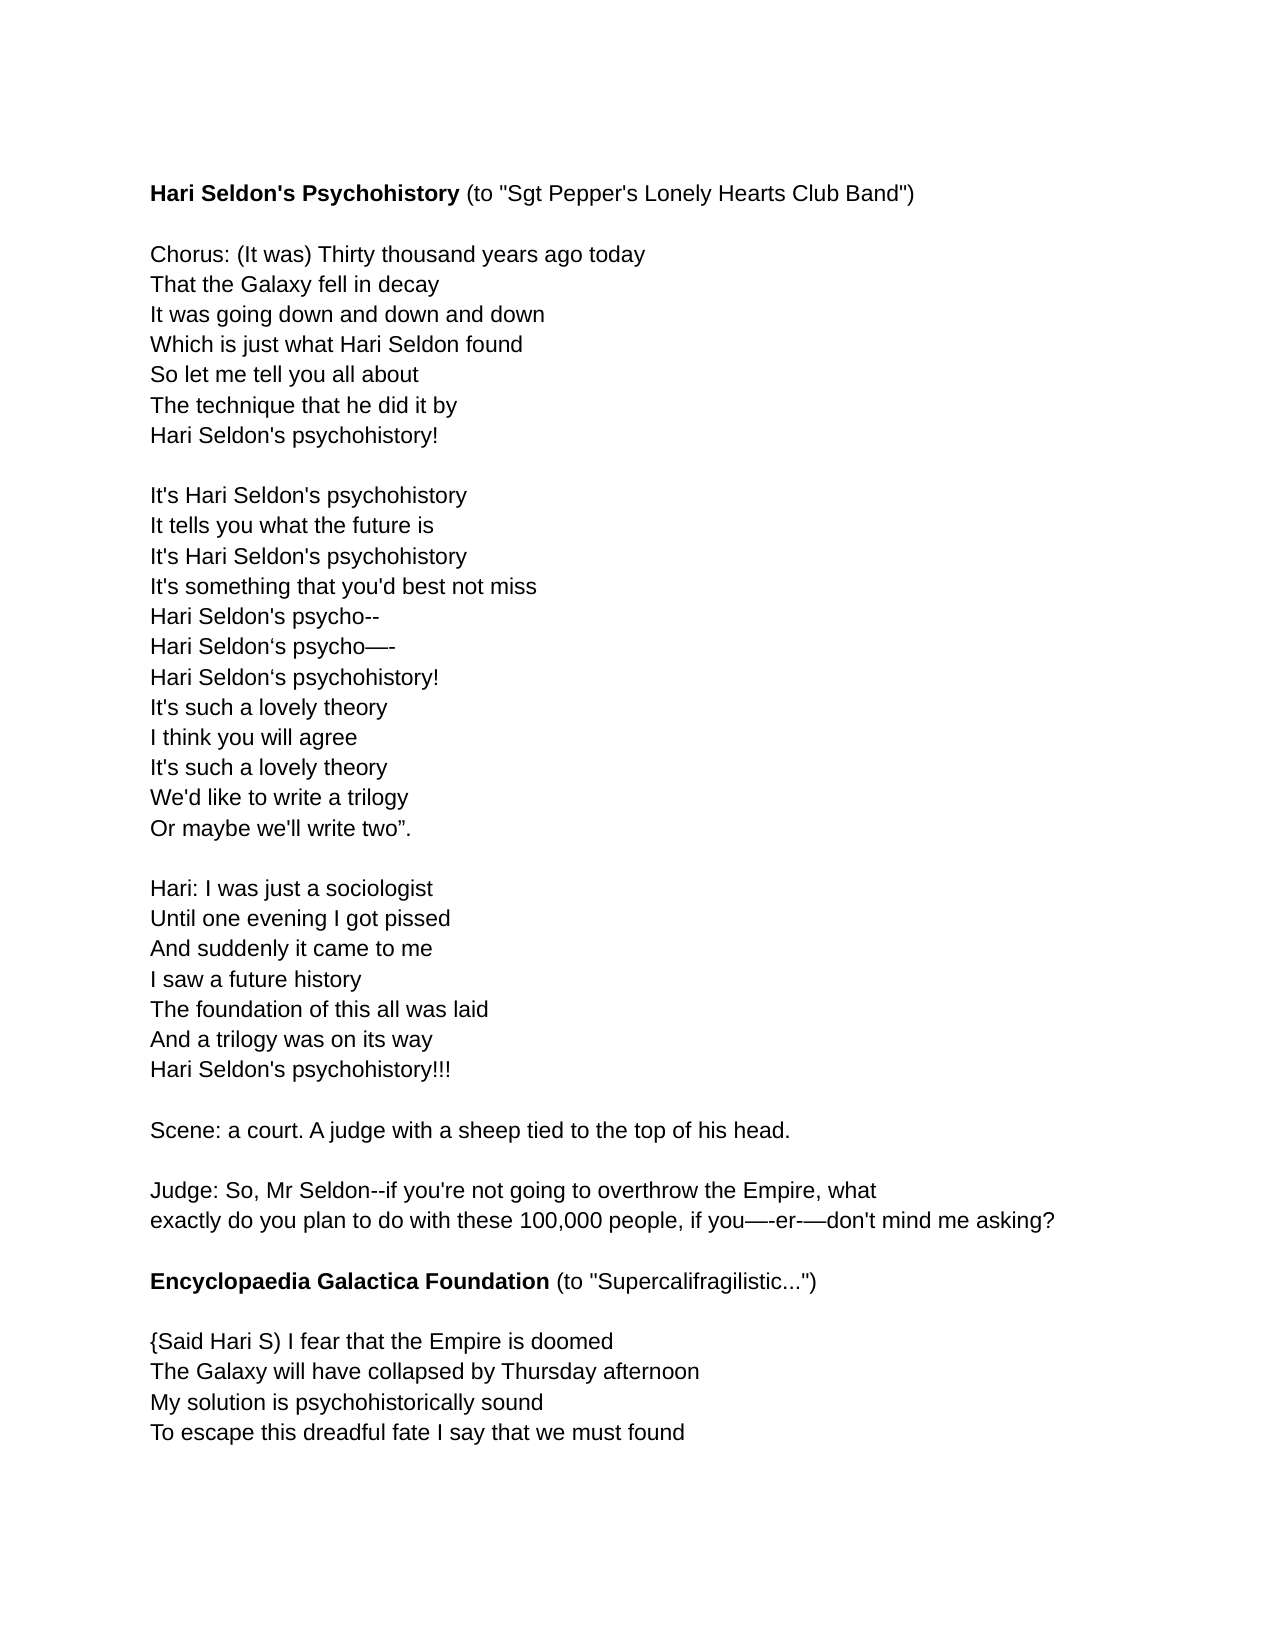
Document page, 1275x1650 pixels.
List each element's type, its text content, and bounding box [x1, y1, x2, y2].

text It was going down and down and down [150, 301, 1125, 327]
text It's Hari Seldon's psychohistory [150, 543, 1125, 569]
text My solution is psychohistorically sound [150, 1388, 1125, 1415]
text It's such a lovely theory [150, 754, 1125, 781]
text Or maybe we'll write two”. [150, 814, 1125, 841]
text Which is just what Hari Seldon found [150, 331, 1125, 358]
text And suddenly it came to me [150, 935, 1125, 962]
text It tells you what the future is [150, 512, 1125, 539]
text So let me tell you all about [150, 361, 1125, 388]
text It's something that you'd best not miss [150, 573, 1125, 599]
text {Said Hari S) I fear that the Empire is doomed [150, 1328, 1125, 1354]
text Hari: I was just a sociologist [150, 875, 1125, 901]
text The foundation of this all was laid [150, 996, 1125, 1022]
text Hari Seldon‘s psychohistory! [150, 663, 1125, 690]
text Hari Seldon's psychohistory! [150, 422, 1125, 448]
text Hari Seldon's psychohistory!!! [150, 1056, 1125, 1083]
text It's such a lovely theory [150, 694, 1125, 720]
text Until one evening I got pissed [150, 905, 1125, 932]
text The Galaxy will have collapsed by Thursday afternoon [150, 1358, 1125, 1385]
text Hari Seldon's psycho-- [150, 603, 1125, 629]
text That the Galaxy fell in decay [150, 271, 1125, 297]
text We'd like to write a trilogy [150, 784, 1125, 811]
text To escape this dreadful fate I say that we must found [150, 1419, 1125, 1445]
text It's Hari Seldon's psychohistory [150, 482, 1125, 509]
text I think you will agree [150, 724, 1125, 750]
text And a trilogy was on its way [150, 1026, 1125, 1052]
text Judge: So, Mr Seldon--if you're not going to overthrow the Empire, what [150, 1177, 1125, 1203]
text The technique that he did it by [150, 392, 1125, 418]
text exactly do you plan to do with these 100,000 people, if you—-er-—don't mind me asking? [150, 1207, 1125, 1234]
text I saw a future history [150, 966, 1125, 992]
text Chorus: (It was) Thirty thousand years ago today [150, 241, 1125, 267]
text Hari Seldon's Psychohistory (to "Sgt Pepper's Lonely Hearts Club Band") [150, 180, 1125, 207]
text Encyclopaedia Galactica Foundation (to "Supercalifragilistic...") [150, 1268, 1125, 1294]
text Scene: a court. A judge with a sheep tied to the top of his head. [150, 1117, 1125, 1143]
text Hari Seldon‘s psycho—- [150, 633, 1125, 660]
